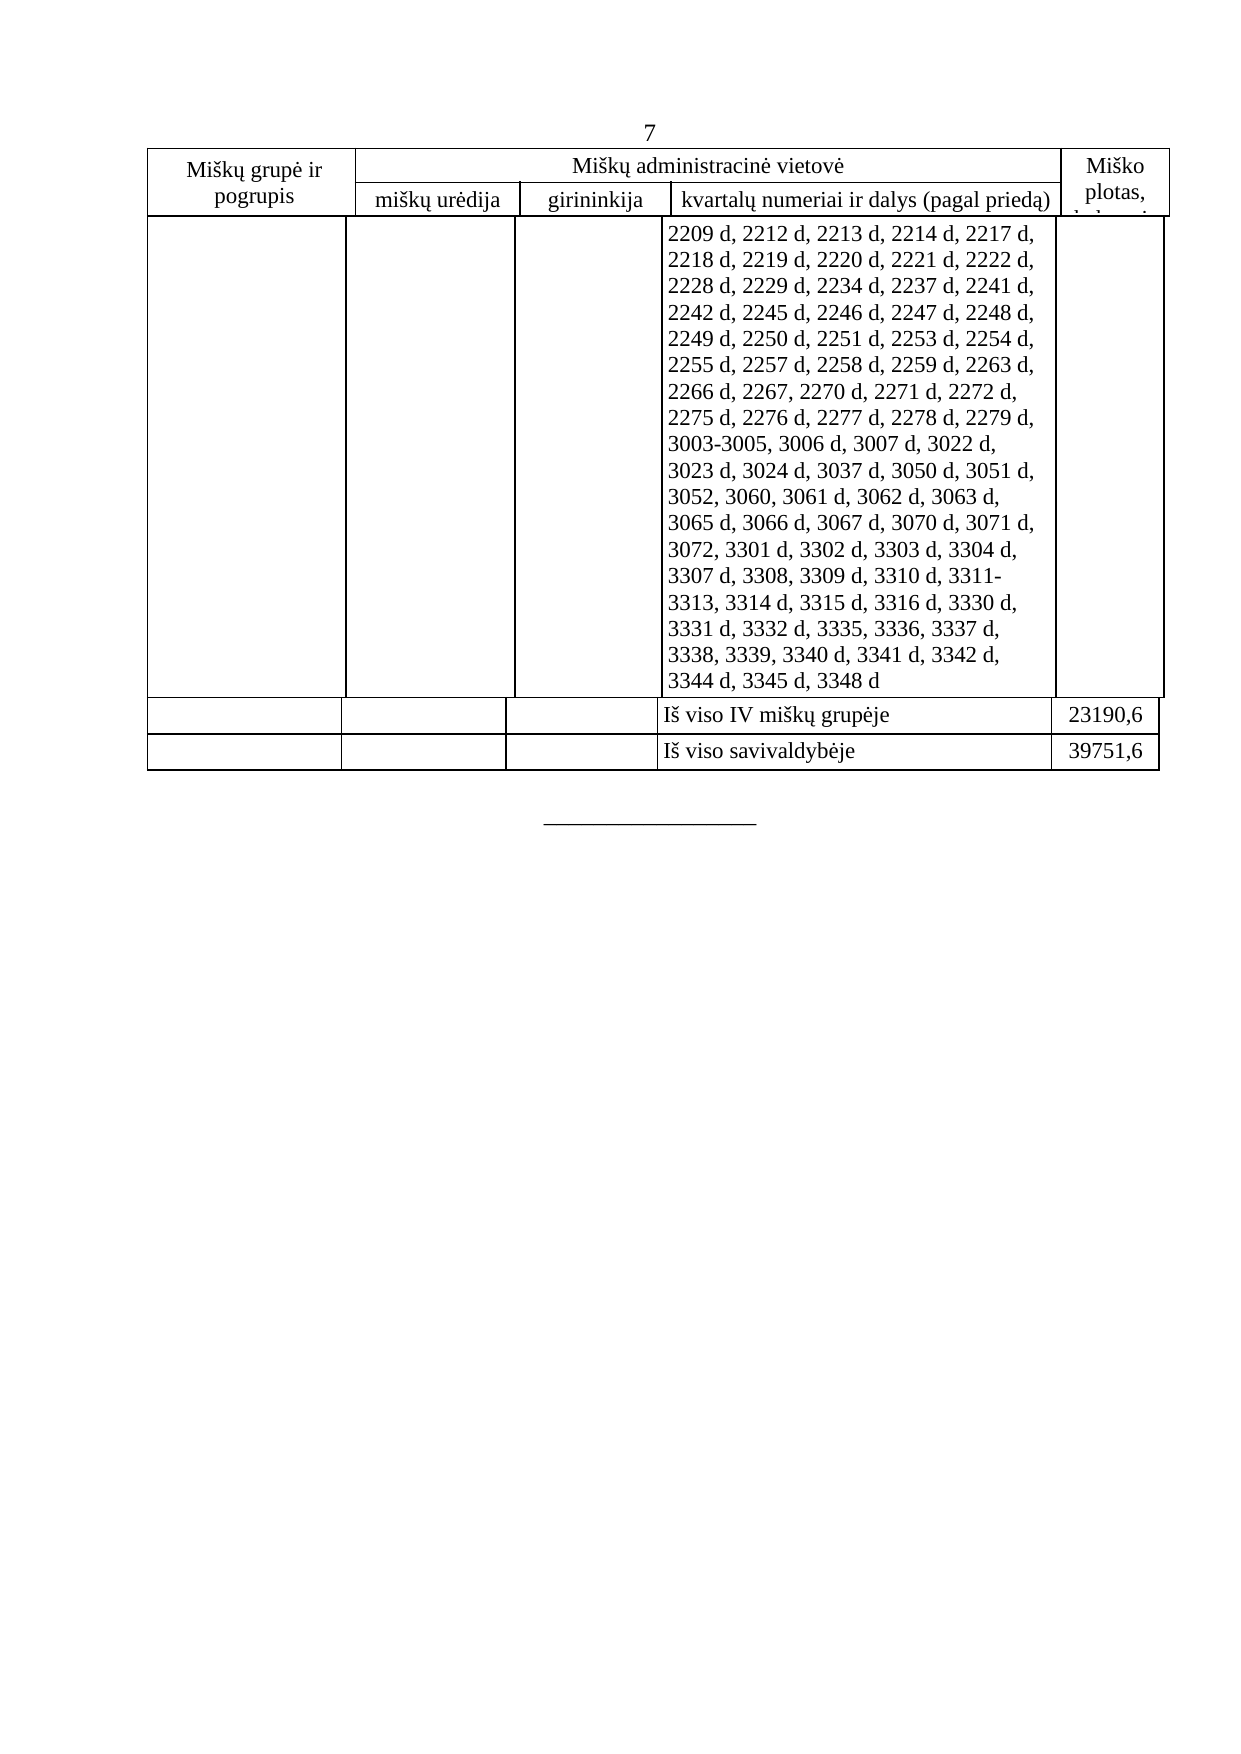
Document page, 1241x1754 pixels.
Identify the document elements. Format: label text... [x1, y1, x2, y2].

table_cell [347, 217, 514, 697]
table_header Miškų administracinė vietovė [356, 149, 1060, 181]
table_cell [148, 698, 341, 733]
table_cell 4138,5 [1057, 217, 1163, 697]
table_cell [516, 217, 661, 697]
table_cell kvartalų numeriai ir dalys (pagal priedą) [672, 183, 1060, 215]
table_cell [148, 735, 341, 769]
table_cell girininkija [521, 183, 670, 215]
text _________________ [148, 799, 1152, 828]
table_cell [342, 698, 505, 733]
table_cell [507, 698, 657, 733]
table_cell miškų urėdija [356, 183, 519, 215]
table_cell Iš viso savivaldybėje [658, 735, 1051, 769]
table_header Miškų grupė ir pogrupis [148, 149, 355, 215]
table_cell Iš viso IV miškų grupėje [658, 698, 1051, 733]
table_cell [342, 735, 505, 769]
table_header Miško plotas, hektarais [1062, 149, 1169, 215]
table_cell [148, 217, 345, 697]
table_cell 39751,6 [1052, 735, 1158, 769]
table_cell 2209 d, 2212 d, 2213 d, 2214 d, 2217 d, 2218 d, 2219 d, 2220 d, 2221 d, 2222 d, 2228 d, 2229 d, 2234 d, 2237 d, 2241 d, 2242 d, 2245 d, 2246 d, 2247 d, 2248 d, 2249 d, 2250 d, 2251 d, 2253 d, 2254 d, 2255 d, 2257 d, 2258 d, 2259 d, 2263 d, 2266 d, 2267, 2270 d, 2271 d, 2272 d, 2275 d, 2276 d, 2277 d, 2278 d, 2279 d, 3003-3005, 3006 d, 3007 d, 3022 d, 3023 d, 3024 d, 3037 d, 3050 d, 3051 d, 3052, 3060, 3061 d, 3062 d, 3063 d, 3065 d, 3066 d, 3067 d, 3070 d, 3071 d, 3072, 3301 d, 3302 d, 3303 d, 3304 d, 3307 d, 3308, 3309 d, 3310 d, 3311-3313, 3314 d, 3315 d, 3316 d, 3330 d, 3331 d, 3332 d, 3335, 3336, 3337 d, 3338, 3339, 3340 d, 3341 d, 3342 d, 3344 d, 3345 d, 3348 d [663, 217, 1055, 697]
table_cell 23190,6 [1052, 698, 1158, 733]
table_cell [1165, 217, 1169, 697]
table_cell [507, 735, 657, 769]
